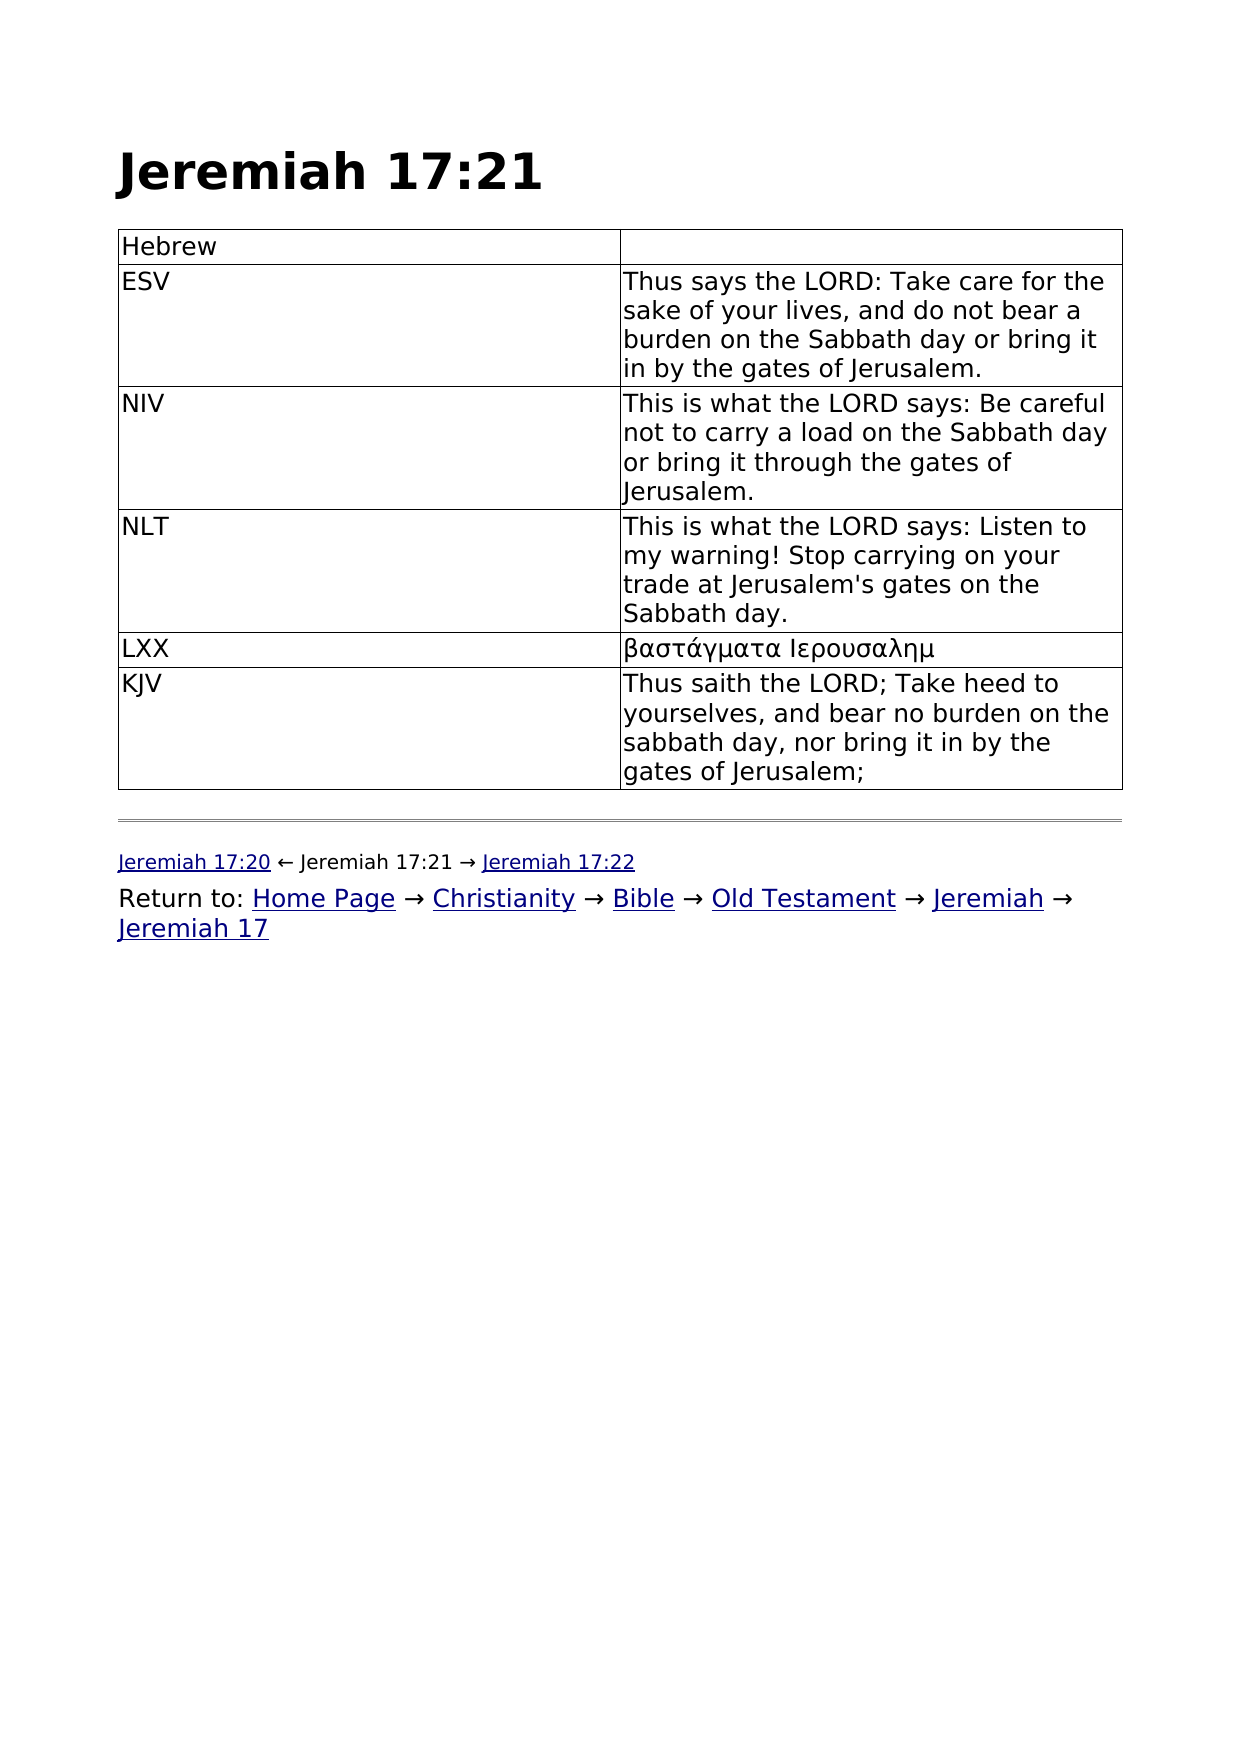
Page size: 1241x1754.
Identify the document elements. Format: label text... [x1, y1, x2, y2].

table_cell LXX [119, 633, 620, 667]
table_header Hebrew [119, 230, 620, 264]
table_cell Thus says the LORD: Take care for the sake of your lives, and do not bear a burden on the Sabbath day or bring it in by the gates of Jerusalem. [621, 265, 1122, 386]
table_cell βαστάγματα Ιερουσαλημ [621, 633, 1122, 667]
table_cell NLT [119, 510, 620, 632]
table_cell KJV [119, 668, 620, 789]
table_cell This is what the LORD says: Listen to my warning! Stop carrying on your trade at Jerusalem's gates on the Sabbath day. [621, 510, 1122, 632]
subtitle Jeremiah 17:21 [118, 143, 1122, 201]
text Jeremiah 17:20 ← Jeremiah 17:21 → Jeremiah 17:22 [118, 851, 1122, 884]
table_header [621, 230, 1122, 264]
table_cell This is what the LORD says: Be careful not to carry a load on the Sabbath day or bring it through the gates of Jerusalem. [621, 387, 1122, 509]
table_cell NIV [119, 387, 620, 509]
table_cell ESV [119, 265, 620, 386]
table_cell Thus saith the LORD; Take heed to yourselves, and bear no burden on the sabbath day, nor bring it in by the gates of Jerusalem; [621, 668, 1122, 789]
text Return to: Home Page → Christianity → Bible → Old Testament → Jeremiah → Jeremiah 17 [118, 884, 1122, 943]
